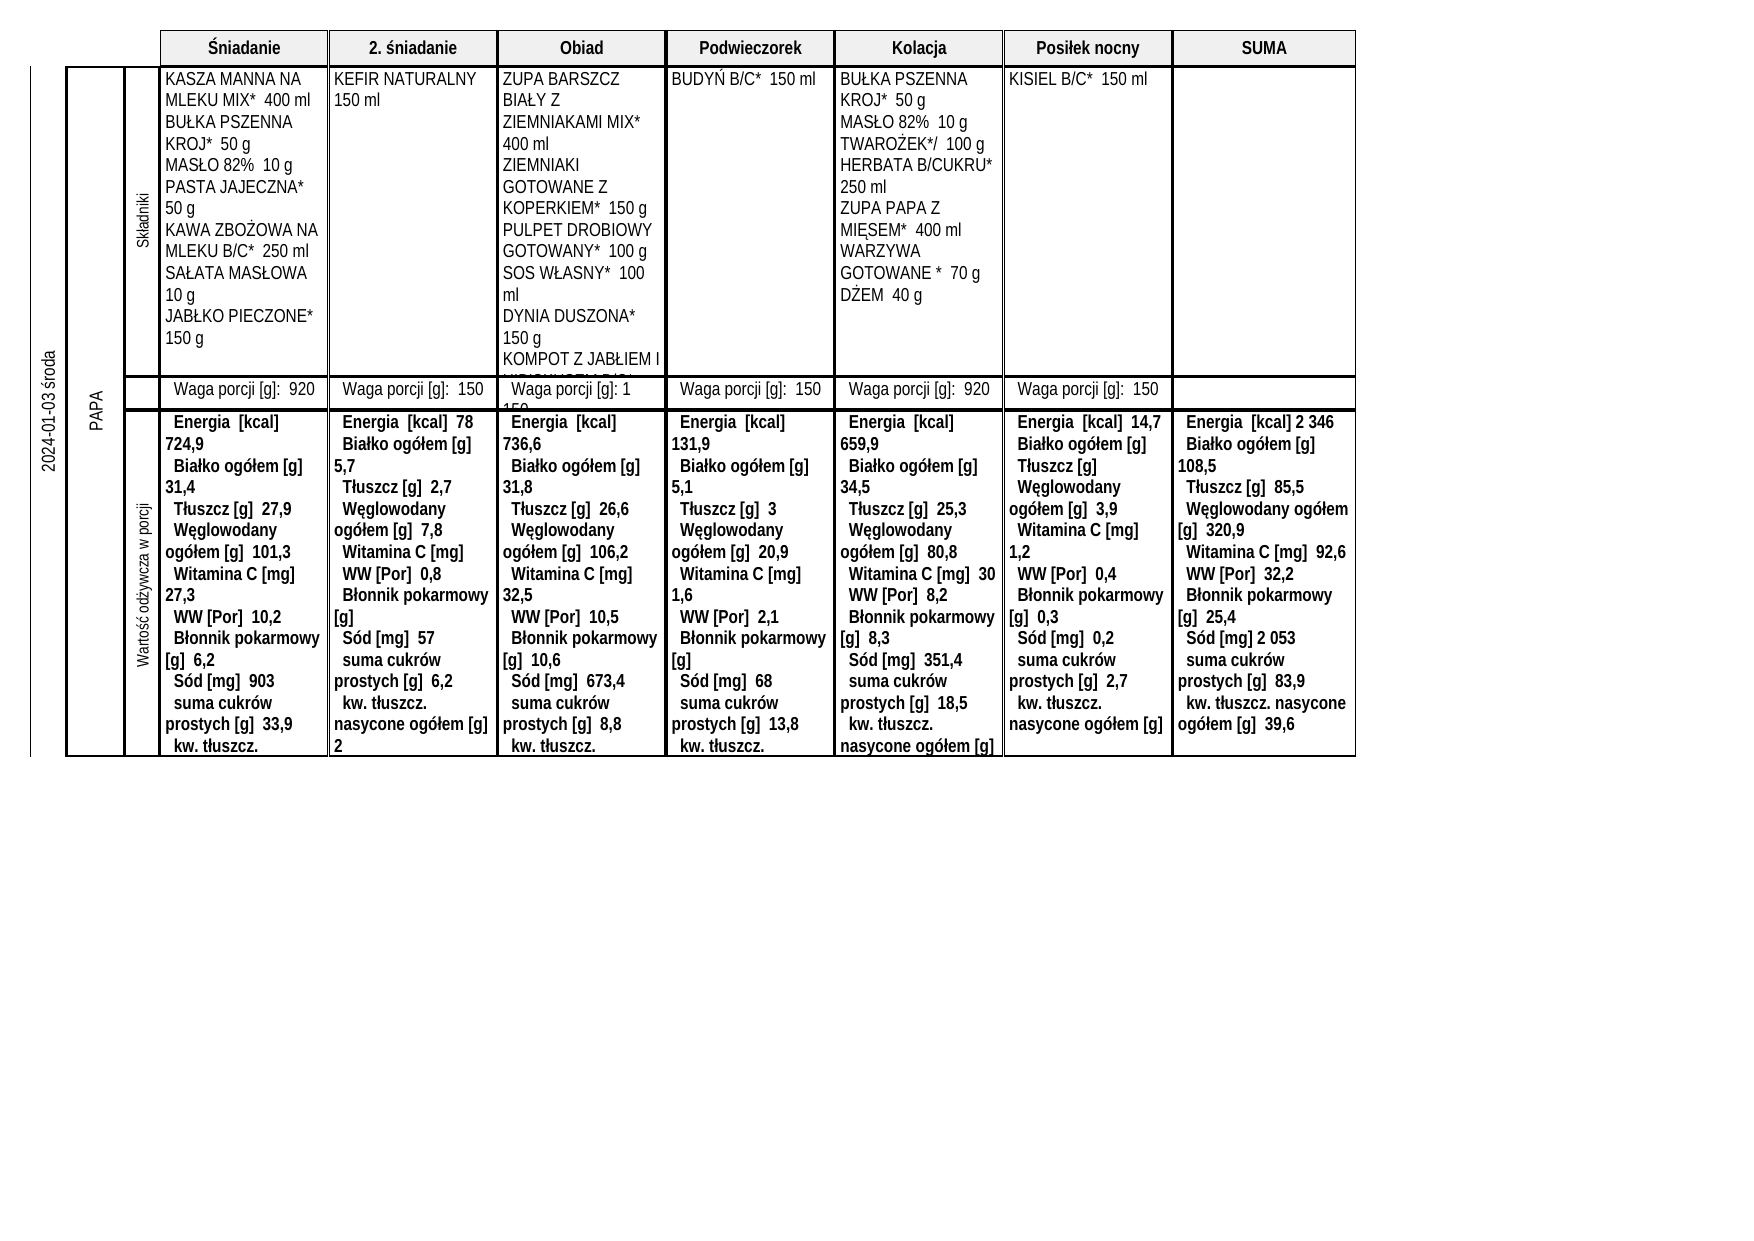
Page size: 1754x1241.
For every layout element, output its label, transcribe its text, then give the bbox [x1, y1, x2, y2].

table_cell 2024-01-03 środa [31, 66, 65, 757]
table_cell [1602, 410, 1693, 757]
table_header 2. śniadanie [330, 31, 496, 65]
table_cell Energia [kcal] 736,6 Białko ogółem [g] 31,8 Tłuszcz [g] 26,6 Węglowodany ogółem [g] 106,2 Witamina C [mg] 32,5 WW [Por] 10,5 Błonnik pokarmowy [g] 10,6 Sód [mg] 673,4 suma cukrów prostych [g] 8,8 kw. tłuszcz. nasycone ogółem [g] 9,5 [499, 412, 664, 755]
table_cell KISIEL B/C* 150 ml [1005, 68, 1171, 375]
table_cell Energia [kcal] 724,9 Białko ogółem [g] 31,4 Tłuszcz [g] 27,9 Węglowodany ogółem [g] 101,3 Witamina C [mg] 27,3 WW [Por] 10,2 Błonnik pokarmowy [g] 6,2 Sód [mg] 903 suma cukrów prostych [g] 33,9 kw. tłuszcz. nasycone ogółem [g] 14,2 [161, 412, 327, 755]
table_cell Energia [kcal] 78 Białko ogółem [g] 5,7 Tłuszcz [g] 2,7 Węglowodany ogółem [g] 7,8 Witamina C [mg] WW [Por] 0,8 Błonnik pokarmowy [g] Sód [mg] 57 suma cukrów prostych [g] 6,2 kw. tłuszcz. nasycone ogółem [g] 2 [330, 412, 496, 755]
table_cell PAPA [68, 68, 123, 755]
table_header Obiad [499, 31, 664, 65]
table_cell [1602, 376, 1693, 410]
table_cell [1174, 68, 1355, 375]
table_header [30, 30, 66, 66]
table_header Kolacja [836, 31, 1002, 65]
table_cell Waga porcji [g]: 150 [668, 378, 833, 408]
table_header Posiłek nocny [1005, 31, 1171, 65]
table_cell [1356, 376, 1602, 410]
table_header [1602, 30, 1693, 66]
table_cell [1174, 378, 1355, 408]
table_header SUMA [1174, 31, 1355, 65]
table_cell [126, 378, 158, 408]
table_cell BUŁKA PSZENNA KROJ* 50 g MASŁO 82% 10 g TWAROŻEK*/ 100 g HERBATA B/CUKRU* 250 ml ZUPA PAPA Z MIĘSEM* 400 ml WARZYWA GOTOWANE * 70 g DŻEM 40 g [836, 68, 1002, 375]
table_cell Waga porcji [g]: 920 [161, 378, 327, 408]
table_cell KASZA MANNA NA MLEKU MIX* 400 ml BUŁKA PSZENNA KROJ* 50 g MASŁO 82% 10 g PASTA JAJECZNA* 50 g KAWA ZBOŻOWA NA MLEKU B/C* 250 ml SAŁATA MASŁOWA 10 g JABŁKO PIECZONE* 150 g [161, 68, 327, 375]
table_cell Składniki [126, 68, 158, 375]
table_cell BUDYŃ B/C* 150 ml [668, 68, 833, 375]
table_cell Waga porcji [g]: 150 [1005, 378, 1171, 408]
table_cell KEFIR NATURALNY 150 ml [330, 68, 496, 375]
table_cell Energia [kcal] 131,9 Białko ogółem [g] 5,1 Tłuszcz [g] 3 Węglowodany ogółem [g] 20,9 Witamina C [mg] 1,6 WW [Por] 2,1 Błonnik pokarmowy [g] Sód [mg] 68 suma cukrów prostych [g] 13,8 kw. tłuszcz. nasycone ogółem [g] 1,8 [668, 412, 833, 755]
table_cell Energia [kcal] 14,7 Białko ogółem [g] Tłuszcz [g] Węglowodany ogółem [g] 3,9 Witamina C [mg] 1,2 WW [Por] 0,4 Błonnik pokarmowy [g] 0,3 Sód [mg] 0,2 suma cukrów prostych [g] 2,7 kw. tłuszcz. nasycone ogółem [g] [1005, 412, 1171, 755]
table_cell Energia [kcal] 2 346 Białko ogółem [g] 108,5 Tłuszcz [g] 85,5 Węglowodany ogółem [g] 320,9 Witamina C [mg] 92,6 WW [Por] 32,2 Błonnik pokarmowy [g] 25,4 Sód [mg] 2 053 suma cukrów prostych [g] 83,9 kw. tłuszcz. nasycone ogółem [g] 39,6 [1174, 412, 1355, 755]
table_header [1356, 30, 1602, 66]
table_header Śniadanie [161, 31, 327, 65]
table_cell [1356, 66, 1602, 376]
table_header [66, 30, 124, 66]
table_cell Energia [kcal] 659,9 Białko ogółem [g] 34,5 Tłuszcz [g] 25,3 Węglowodany ogółem [g] 80,8 Witamina C [mg] 30 WW [Por] 8,2 Błonnik pokarmowy [g] 8,3 Sód [mg] 351,4 suma cukrów prostych [g] 18,5 kw. tłuszcz. nasycone ogółem [g] 12,1 [836, 412, 1002, 755]
table_cell Wartość odżywcza w porcji [126, 412, 158, 755]
table_header [125, 30, 160, 66]
table_cell Waga porcji [g]: 150 [330, 378, 496, 408]
table_cell [1602, 66, 1693, 376]
table_cell Waga porcji [g]: 1 150 [499, 378, 664, 408]
table_cell [1356, 410, 1602, 757]
table_header Podwieczorek [668, 31, 833, 65]
table_cell Waga porcji [g]: 920 [836, 378, 1002, 408]
table_cell ZUPA BARSZCZ BIAŁY Z ZIEMNIAKAMI MIX* 400 ml ZIEMNIAKI GOTOWANE Z KOPERKIEM* 150 g PULPET DROBIOWY GOTOWANY* 100 g SOS WŁASNY* 100 ml DYNIA DUSZONA* 150 g KOMPOT Z JABŁIEM I HIBISKUSEM B/C* 250 g [499, 68, 664, 375]
